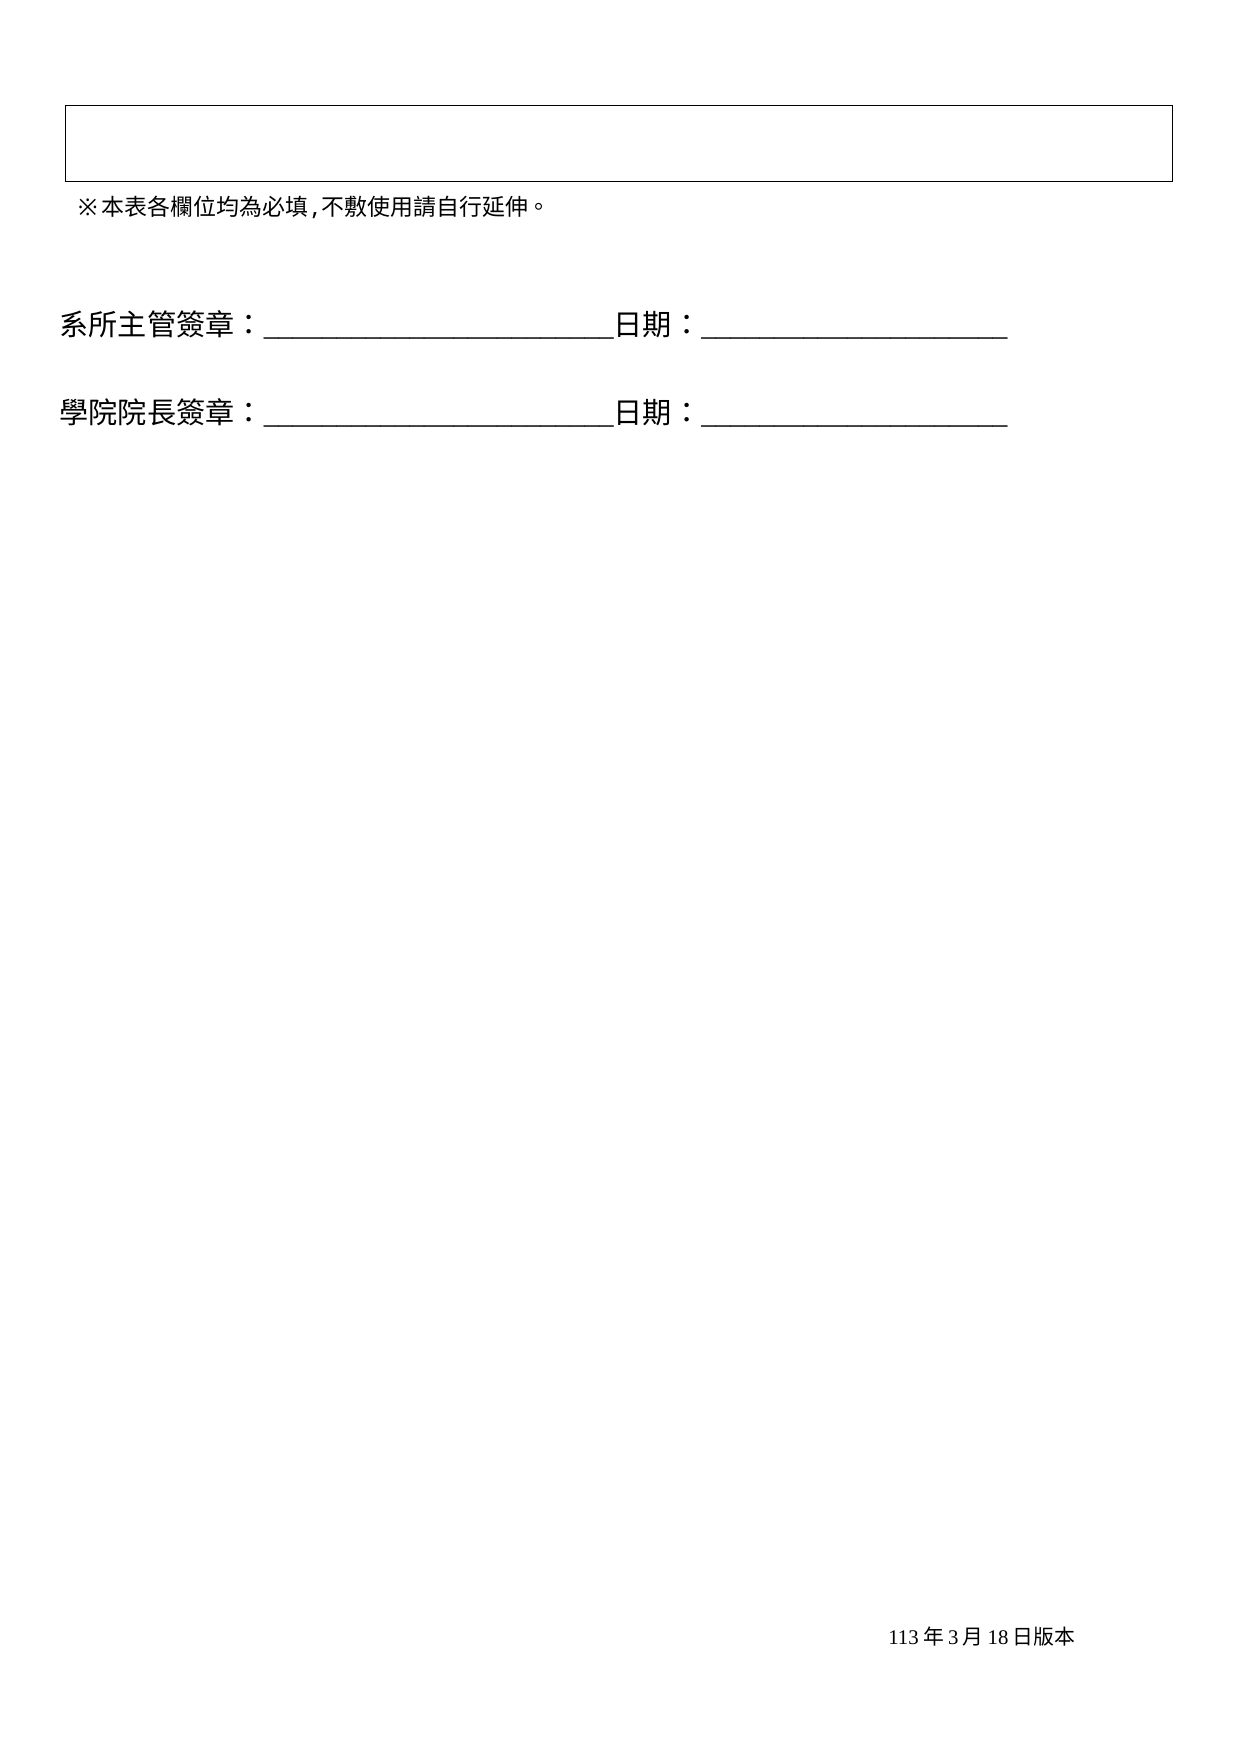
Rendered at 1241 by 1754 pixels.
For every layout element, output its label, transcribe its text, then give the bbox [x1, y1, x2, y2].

text ※本表各欄位均為必填,不敷使用請自行延伸。 [74, 189, 1075, 222]
table_cell [66, 106, 1172, 181]
text 學院院長簽章：________________________日期：_____________________ [59, 369, 1091, 431]
text 系所主管簽章：________________________日期：_____________________ [59, 281, 1091, 344]
